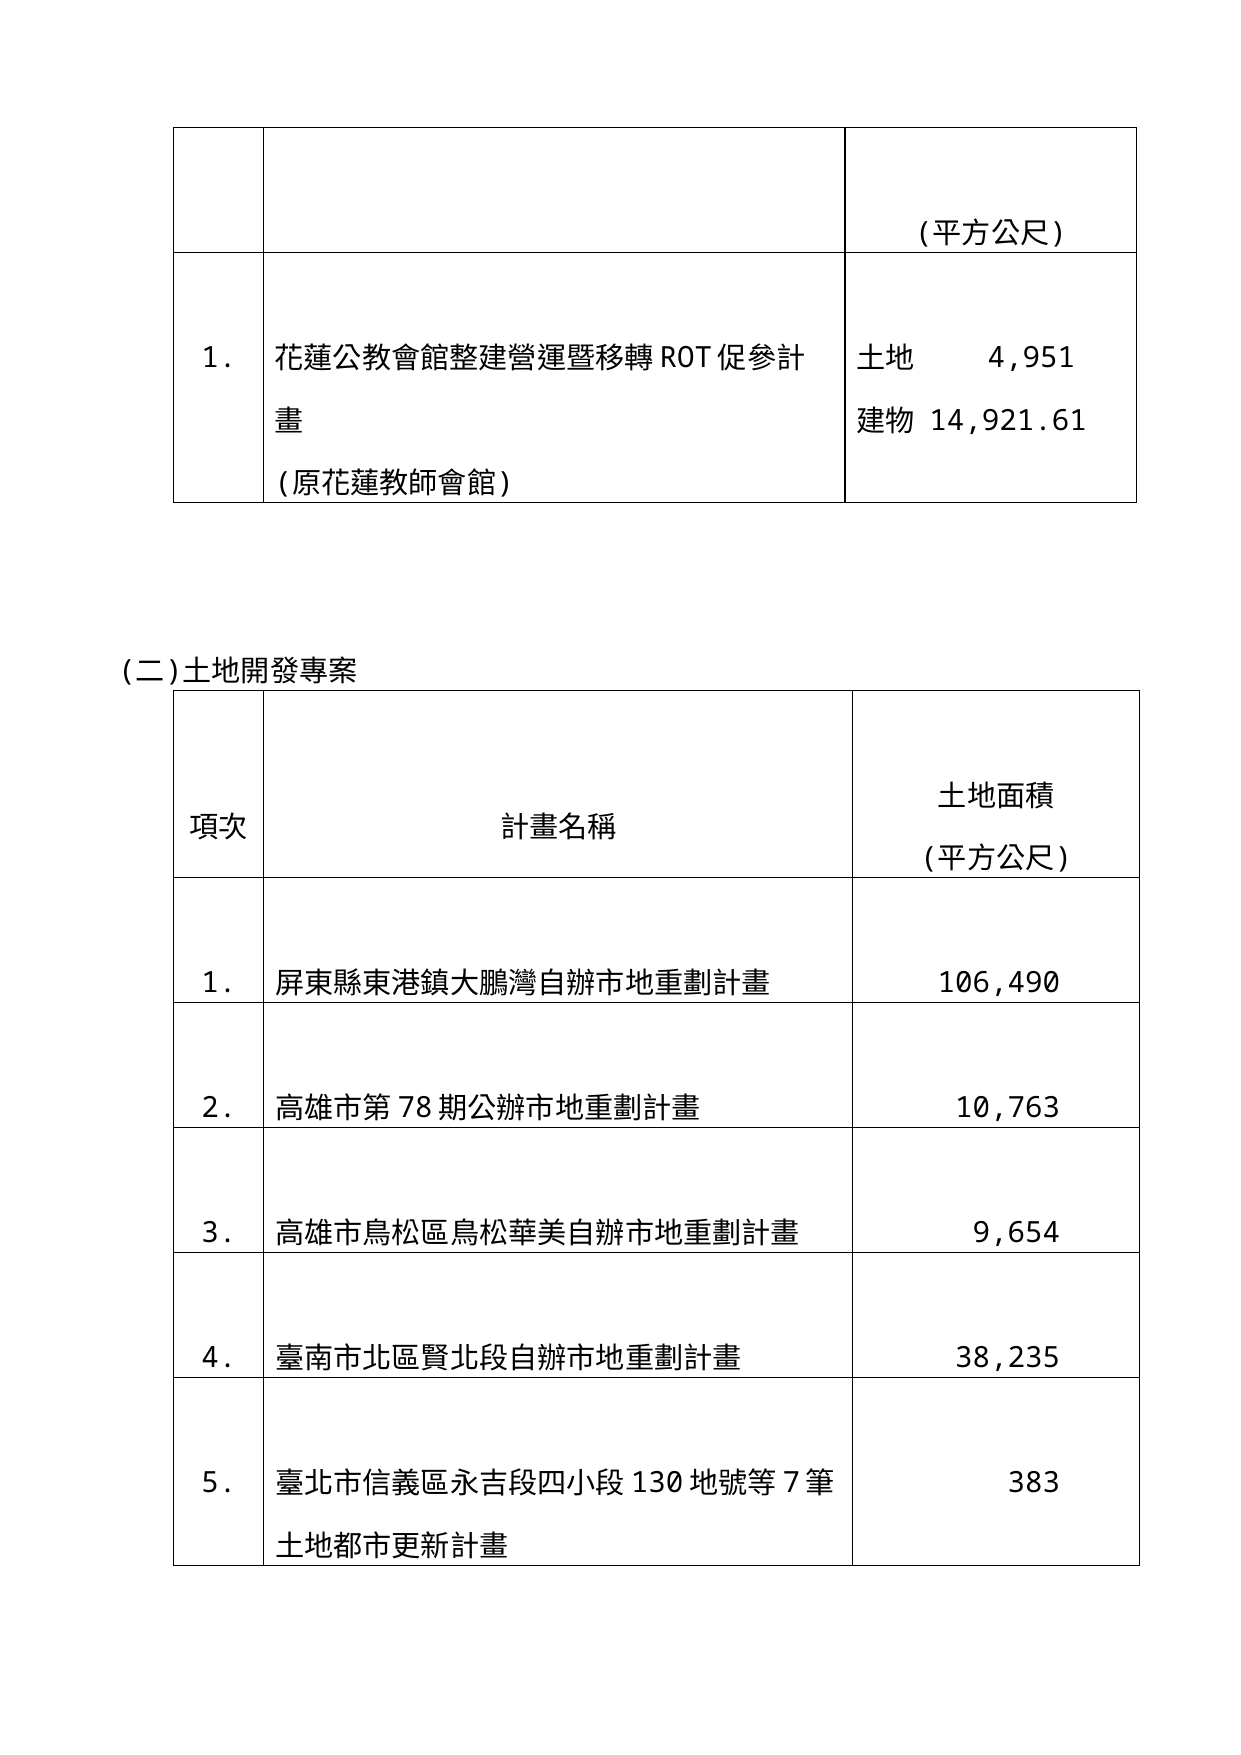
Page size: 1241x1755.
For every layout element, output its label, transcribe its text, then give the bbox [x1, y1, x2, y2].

table_cell 臺北市信義區永吉段四小段130地號等7筆土地都市更新計畫 [264, 1378, 852, 1564]
table_cell 1. [174, 253, 263, 502]
table_header [174, 128, 263, 252]
table_header 計畫名稱 [264, 691, 852, 877]
table_cell 花蓮公教會館整建營運暨移轉ROT促參計畫 (原花蓮教師會館) [264, 253, 844, 502]
table_header [264, 128, 844, 252]
table_cell 屏東縣東港鎮大鵬灣自辦市地重劃計畫 [264, 878, 852, 1002]
table_cell 106,490 [853, 878, 1139, 1002]
table_cell 3. [174, 1128, 263, 1252]
table_cell 臺南市北區賢北段自辦市地重劃計畫 [264, 1253, 852, 1377]
table_cell 5. [174, 1378, 263, 1564]
table_cell 土地 4,951 建物 14,921.61 [846, 253, 1136, 502]
table_cell 9,654 [853, 1128, 1139, 1252]
table_cell 高雄市鳥松區鳥松華美自辦市地重劃計畫 [264, 1128, 852, 1252]
table_cell 2. [174, 1003, 263, 1127]
table_cell 10,763 [853, 1003, 1139, 1127]
table_cell 1. [174, 878, 263, 1002]
text (二)土地開發專案 [118, 627, 1122, 689]
table_cell 38,235 [853, 1253, 1139, 1377]
table_header 項次 [174, 691, 263, 877]
table_cell 383 [853, 1378, 1139, 1564]
table_cell 4. [174, 1253, 263, 1377]
table_header (平方公尺) [846, 128, 1136, 252]
table_cell 高雄市第78期公辦市地重劃計畫 [264, 1003, 852, 1127]
table_header 土地面積 (平方公尺) [853, 691, 1139, 877]
